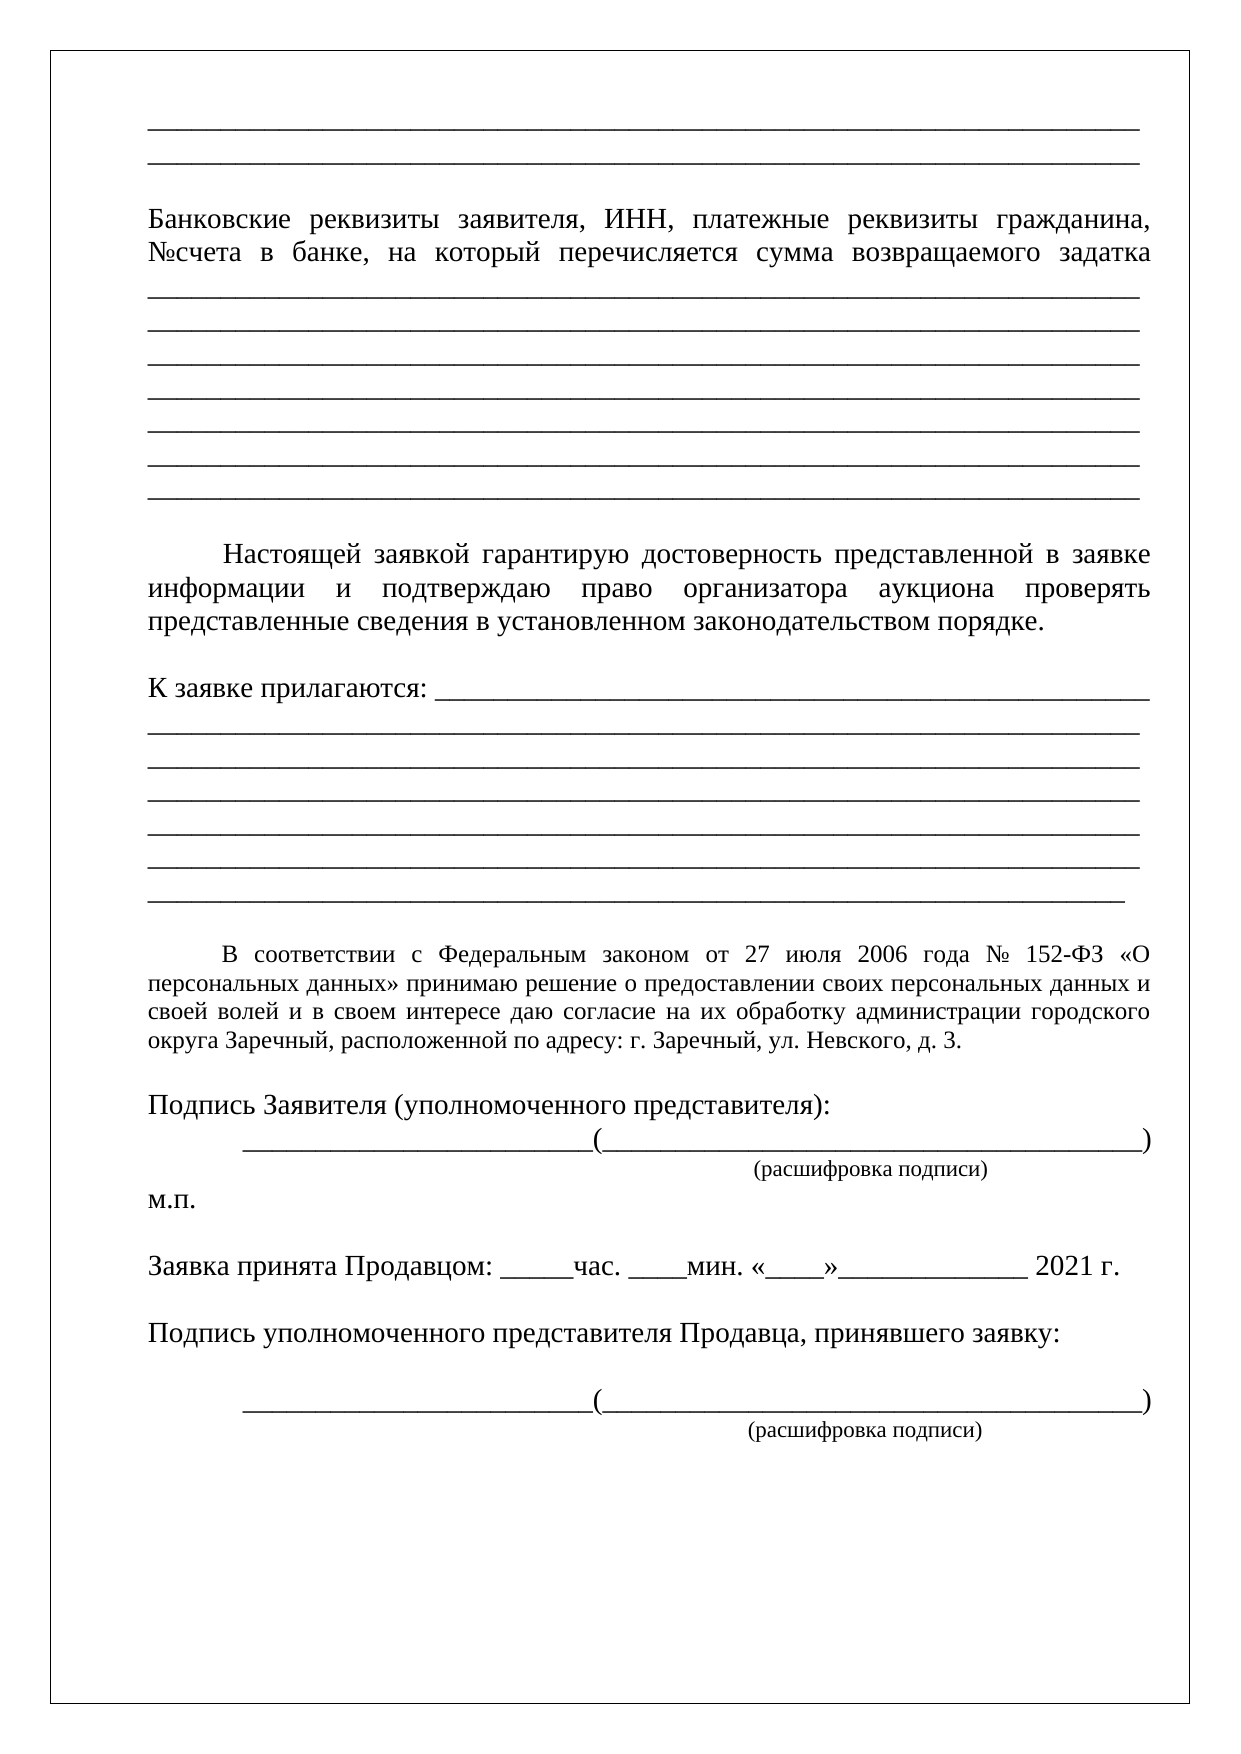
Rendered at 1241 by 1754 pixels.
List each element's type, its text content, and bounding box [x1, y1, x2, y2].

text ____________________________________________________________________ [148, 402, 1152, 436]
text м.п. [148, 1181, 1152, 1214]
text ____________________________________________________________________ [148, 100, 1152, 134]
text Подпись уполномоченного представителя Продавца, принявшего заявку: [148, 1315, 1152, 1349]
text В соответствии с Федеральным законом от 27 июля 2006 года № 152-ФЗ «О персональных данных» принимаю решение о предоставлении своих персональных данных и своей волей и в своем интересе даю согласие на их обработку администрации городского округа Заречный, расположенной по адресу: г. Заречный, ул. Невского, д. 3. [148, 939, 1152, 1054]
text ____________________________________________________________________ [148, 134, 1152, 167]
text ____________________________________________________________________ [148, 369, 1152, 402]
text Подпись Заявителя (уполномоченного представителя): [148, 1087, 1152, 1121]
text ____________________________________________________________________ [148, 335, 1152, 369]
text (расшифровка подписи) [148, 1154, 1152, 1181]
text _______________________________________________________________________________________________________________________________________________________________________________________________________________________________________________________________________________________________________________________________________________________________________________________________________________________ [148, 704, 1152, 905]
text Заявка принята Продавцом: _____час. ____мин. «____»_____________ 2021 г. [148, 1248, 1152, 1282]
text ____________________________________________________________________ [148, 469, 1152, 503]
text ________________________(_____________________________________) [148, 1121, 1152, 1154]
text К заявке прилагаются: _________________________________________________ [148, 671, 1152, 704]
text Банковские реквизиты заявителя, ИНН, платежные реквизиты гражданина, №счета в банке, на который перечисляется сумма возвращаемого задатка ____________________________________________________________________ [148, 201, 1152, 302]
text (расшифровка подписи) [148, 1416, 1152, 1442]
text Настоящей заявкой гарантирую достоверность представленной в заявке информации и подтверждаю право организатора аукциона проверять представленные сведения в установленном законодательством порядке. [148, 536, 1152, 637]
text ____________________________________________________________________ [148, 302, 1152, 335]
text ____________________________________________________________________ [148, 436, 1152, 469]
text ________________________(_____________________________________) [148, 1382, 1152, 1416]
